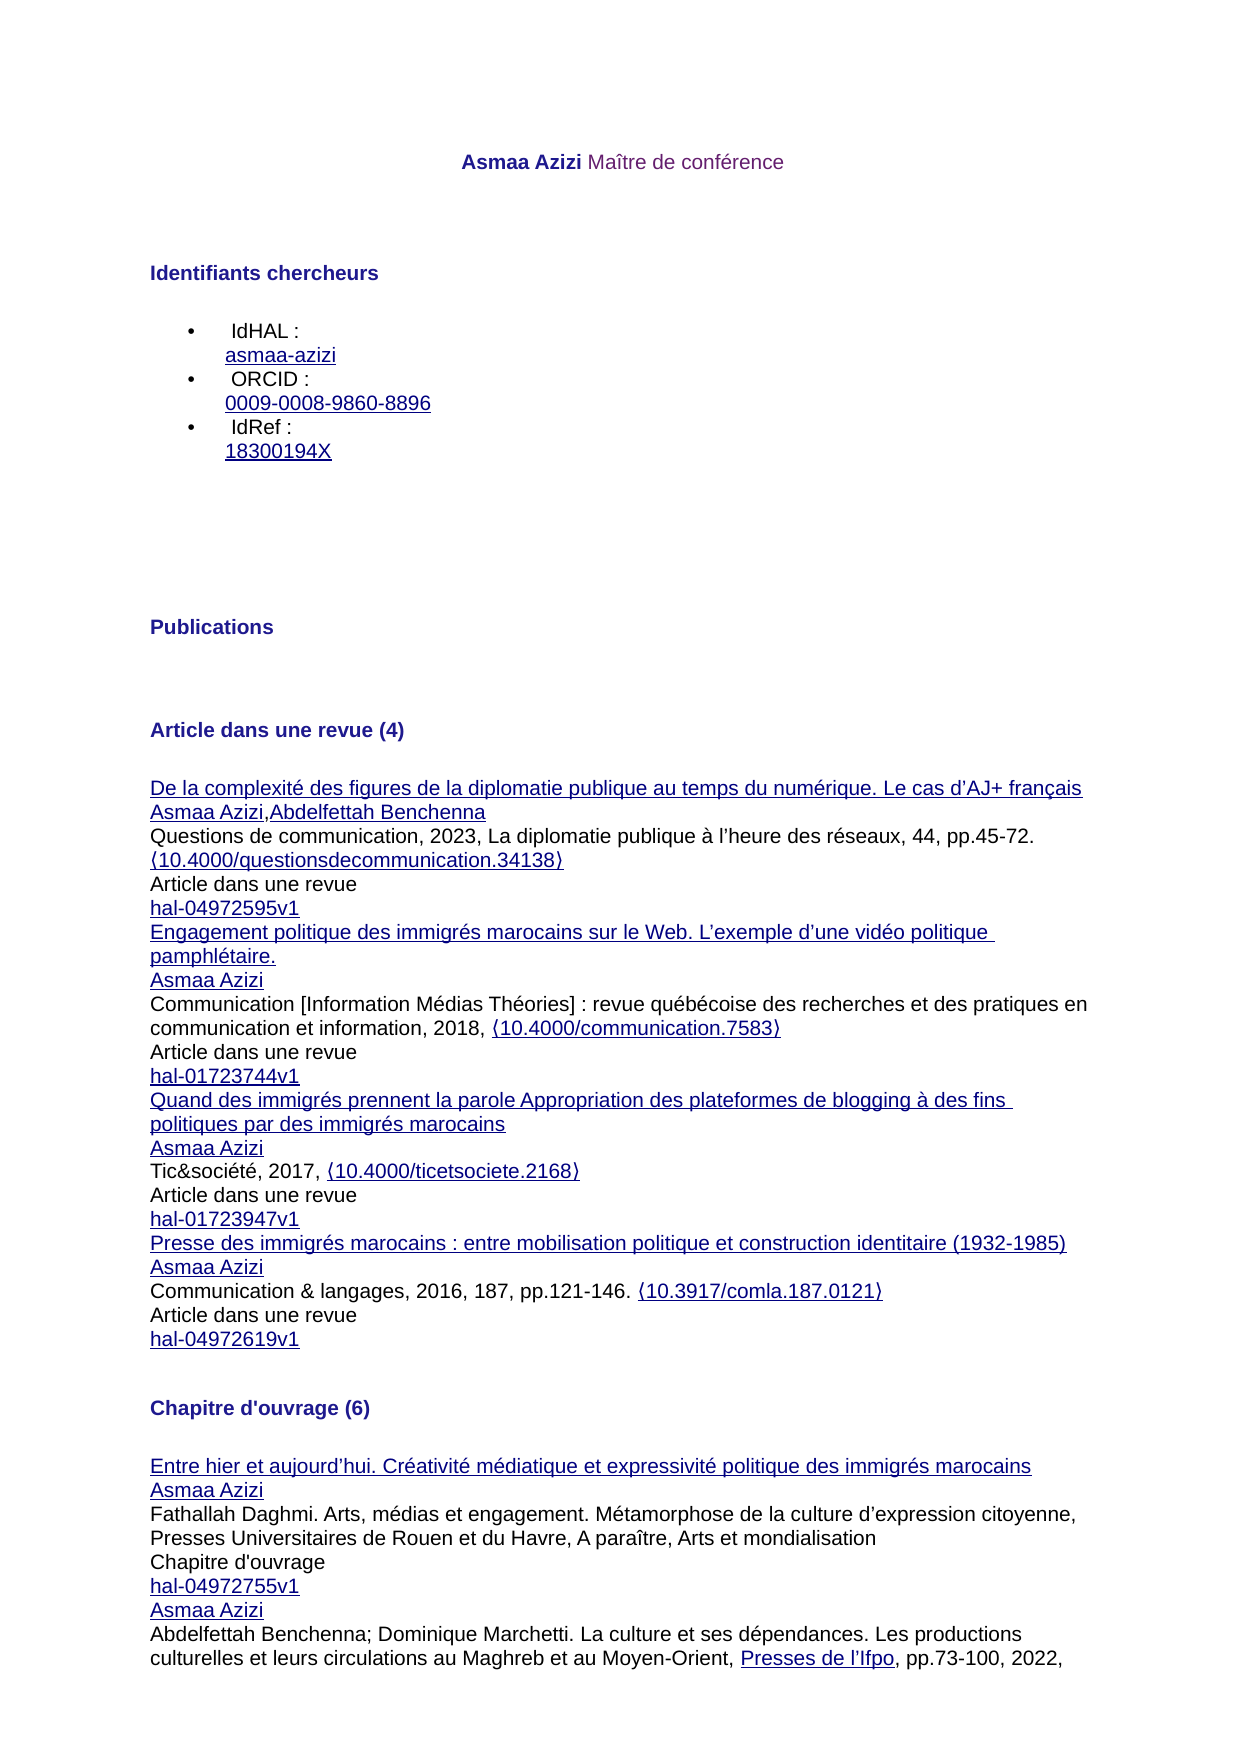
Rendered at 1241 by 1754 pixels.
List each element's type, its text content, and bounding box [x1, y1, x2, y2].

list ORCID : [187, 367, 1090, 391]
table_header De la complexité des figures de la diplomatie publique au temps du numérique. Le cas d’AJ+ français Asmaa Azizi,Abdelfettah Benchenna Questions de communication, 2023, La diplomatie publique à l’heure des réseaux, 44, pp.45-72. ⟨10.4000/questionsdecommunication.34138⟩ Article dans une revue hal-04972595v1 [150, 776, 1090, 920]
list IdHAL : [187, 319, 1090, 343]
table_cell La langue française dans l’espace médiatique tunisien : une langue de plus en plus étrangère ? Asmaa Azizi Abdelfettah Benchenna; Dominique Marchetti. La culture et ses dépendances. Les productions culturelles et leurs circulations au Maghreb et au Moyen-Orient, Presses de l’Ifpo, pp.73-100, 2022, 9782351595589. ⟨10.4000/books.ifpo.19129⟩ Chapitre d'ouvrage halshs-04972782v1 [150, 1598, 1090, 1670]
subtitle Identifiants chercheurs [150, 260, 1090, 284]
table_cell Quand des immigrés prennent la parole Appropriation des plateformes de blogging à des fins politiques par des immigrés marocains Asmaa Azizi Tic&société, 2017, ⟨10.4000/ticetsociete.2168⟩ Article dans une revue hal-01723947v1 [150, 1088, 1090, 1231]
subtitle Publications [150, 614, 1090, 638]
list IdRef : [187, 414, 1090, 438]
list 0009-0008-9860-8896 [187, 391, 1090, 414]
list 18300194X [187, 438, 1090, 462]
subtitle Chapitre d'ouvrage (6) [150, 1396, 1090, 1420]
subtitle Article dans une revue (4) [150, 718, 1090, 742]
table_cell Engagement politique des immigrés marocains sur le Web. L’exemple d’une vidéo politique pamphlétaire. Asmaa Azizi Communication [Information Médias Théories] : revue québécoise des recherches et des pratiques en communication et information, 2018, ⟨10.4000/communication.7583⟩ Article dans une revue hal-01723744v1 [150, 920, 1090, 1087]
subtitle Asmaa Azizi Maître de conférence [150, 150, 1090, 174]
table_cell Presse des immigrés marocains : entre mobilisation politique et construction identitaire (1932-1985) Asmaa Azizi Communication & langages, 2016, 187, pp.121-146. ⟨10.3917/comla.187.0121⟩ Article dans une revue hal-04972619v1 [150, 1231, 1090, 1351]
list asmaa-azizi [187, 343, 1090, 367]
table_header Entre hier et aujourd’hui. Créativité médiatique et expressivité politique des immigrés marocains Asmaa Azizi Fathallah Daghmi. Arts, médias et engagement. Métamorphose de la culture d’expression citoyenne, Presses Universitaires de Rouen et du Havre, A paraître, Arts et mondialisation Chapitre d'ouvrage hal-04972755v1 [150, 1454, 1090, 1598]
